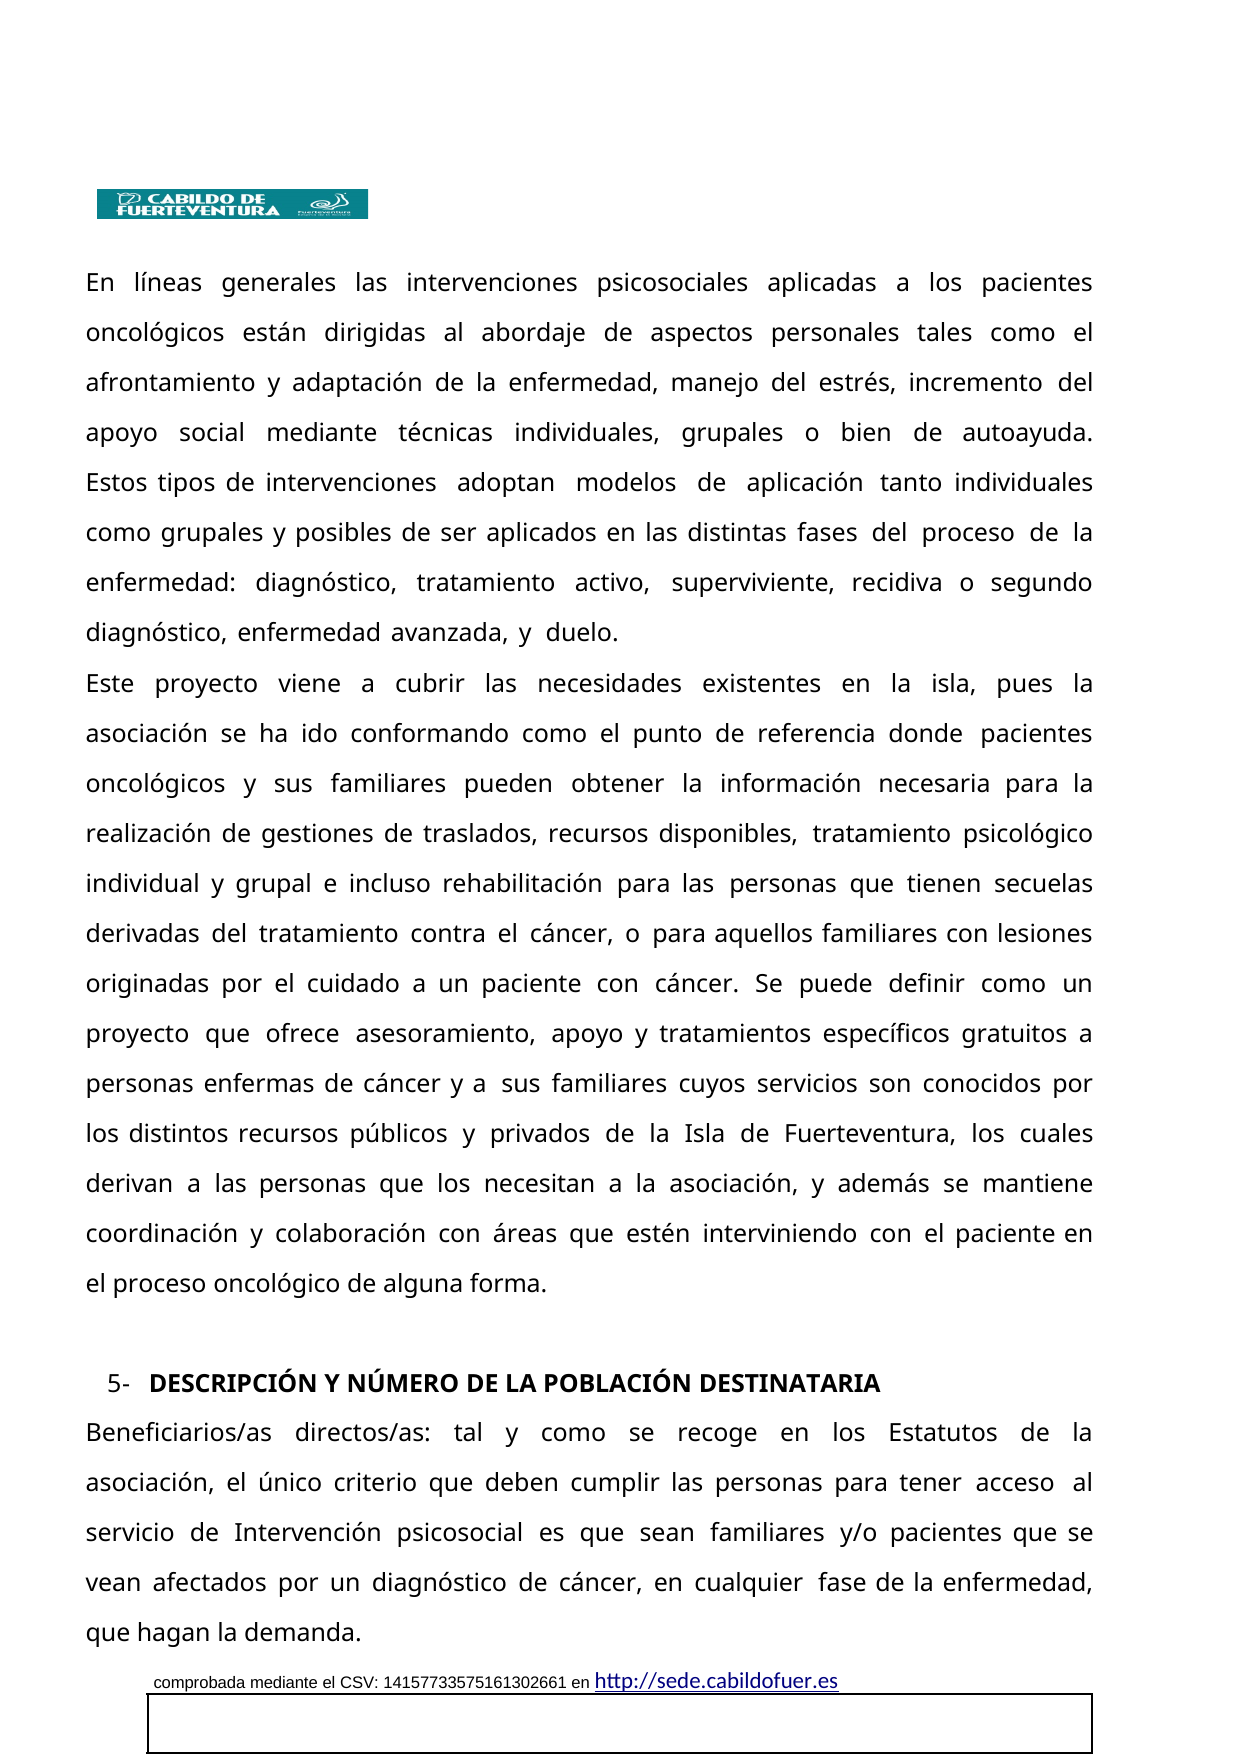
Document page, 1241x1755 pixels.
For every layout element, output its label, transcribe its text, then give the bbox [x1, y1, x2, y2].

text Beneficiarios/as directos/as: tal y como se recoge en los Estatutos de la asociación, el único criterio que deben cumplir las personas para tener acceso al servicio de Intervención psicosocial es que sean familiares y/o pacientes que se vean afectados por un diagnóstico de cáncer, en cualquier fase de la enfermedad, que hagan la demanda. [85, 1414, 1093, 1648]
text En líneas generales las intervenciones psicosociales aplicadas a los pacientes oncológicos están dirigidas al abordaje de aspectos personales tales como el afrontamiento y adaptación de la enfermedad, manejo del estrés, incremento del apoyo social mediante técnicas individuales, grupales o bien de autoayuda. Estos tipos de intervenciones adoptan modelos de aplicación tanto individuales como grupales y posibles de ser aplicados en las distintas fases del proceso de la enfermedad: diagnóstico, tratamiento activo, superviviente, recidiva o segundo diagnóstico, enfermedad avanzada, y duelo. [85, 265, 1093, 649]
text Este proyecto viene a cubrir las necesidades existentes en la isla, pues la asociación se ha ido conformando como el punto de referencia donde pacientes oncológicos y sus familiares pueden obtener la información necesaria para la realización de gestiones de traslados, recursos disponibles, tratamiento psicológico individual y grupal e incluso rehabilitación para las personas que tienen secuelas derivadas del tratamiento contra el cáncer, o para aquellos familiares con lesiones originadas por el cuidado a un paciente con cáncer. Se puede definir como un proyecto que ofrece asesoramiento, apoyo y tratamientos específicos gratuitos a personas enfermas de cáncer y a sus familiares cuyos servicios son conocidos por los distintos recursos públicos y privados de la Isla de Fuerteventura, los cuales derivan a las personas que los necesitan a la asociación, y además se mantiene coordinación y colaboración con áreas que estén interviniendo con el paciente en el proceso oncológico de alguna forma. [85, 665, 1093, 1299]
list DESCRIPCIÓN Y NÚMERO DE LA POBLACIÓN DESTINATARIA [107, 1366, 1107, 1400]
picture [97, 189, 369, 219]
